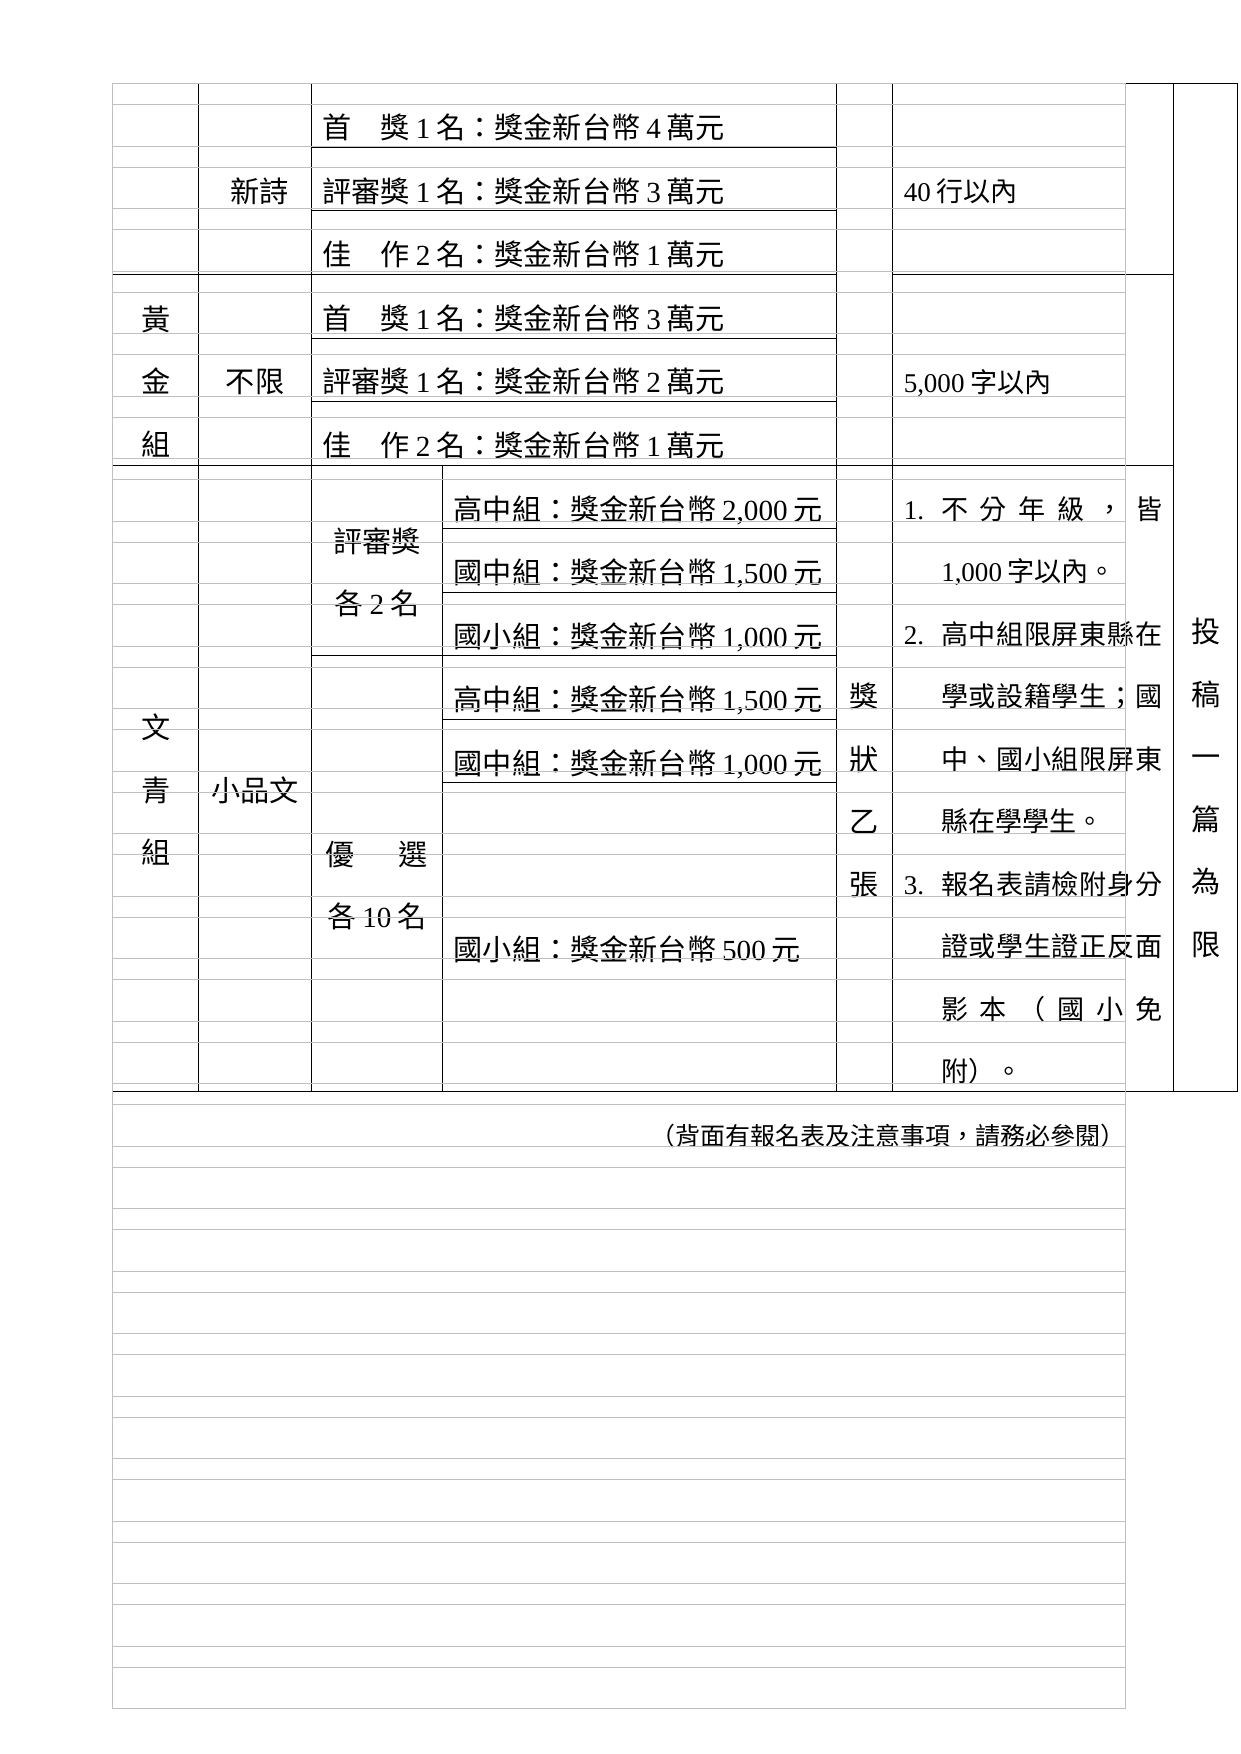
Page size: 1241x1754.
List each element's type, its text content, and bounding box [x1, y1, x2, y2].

table_cell [893, 459, 1125, 464]
table_cell [893, 334, 1125, 354]
table_cell [837, 772, 892, 792]
table_cell 國小組：獎金新台幣500元 [443, 855, 836, 896]
table_cell 首 獎1名：獎金新台幣4萬元 [312, 105, 836, 146]
table_cell [837, 293, 892, 333]
table_cell [837, 459, 892, 464]
table_cell 優 選 各10名 [312, 772, 442, 792]
table_cell [113, 105, 198, 146]
table_cell 小品文 [199, 730, 311, 771]
table_cell 投稿一 篇 為 限 [1174, 84, 1237, 1091]
table_cell 狀 [837, 730, 892, 771]
table_cell [837, 980, 892, 1021]
table_cell [837, 230, 892, 271]
table_cell [199, 418, 311, 458]
table_cell 優 選 各10名 [312, 1043, 442, 1083]
table_cell [893, 418, 1125, 458]
table_cell [837, 334, 892, 354]
table_cell [893, 275, 1125, 292]
table_cell 小品文 [199, 1022, 311, 1042]
table_cell [837, 147, 892, 167]
table_cell 文 青 組 [113, 730, 198, 771]
table_cell [443, 647, 836, 655]
table_cell 優 選 各10名 [312, 709, 442, 729]
table_cell [312, 397, 836, 401]
table_cell 優 選 各10名 [312, 834, 442, 854]
table_cell [893, 147, 1125, 167]
table_cell 小品文 [199, 466, 311, 479]
table_cell 高中組：獎金新台幣1,500元 [443, 656, 836, 667]
text [113, 1092, 1125, 1104]
table_cell 國小組：獎金新台幣500元 [443, 1084, 836, 1091]
table_cell [113, 275, 198, 292]
table_cell 新詩 [199, 168, 311, 208]
table_cell 獎 [837, 668, 892, 708]
table_cell [113, 397, 198, 417]
table_cell 不分年級，皆1,000字以內。 高中組限屏東縣在學或設籍學生；國中、國小組限屏東縣在學學生。 報名表請檢附身分證或學生證正反面影本（國小免附）。 [893, 1084, 1125, 1091]
table_cell 不分年級，皆1,000字以內。 高中組限屏東縣在學或設籍學生；國中、國小組限屏東縣在學學生。 報名表請檢附身分證或學生證正反面影本（國小免附）。 [893, 647, 1125, 667]
table_cell 國小組：獎金新台幣500元 [443, 1043, 836, 1083]
table_cell 文 青 組 [113, 1043, 198, 1083]
table_cell 小品文 [199, 709, 311, 729]
table_cell [312, 275, 836, 292]
table_cell [893, 84, 1125, 104]
table_cell 文 青 組 [113, 918, 198, 958]
table_cell [837, 1084, 892, 1091]
table_cell [443, 593, 836, 604]
table_cell 國小組：獎金新台幣500元 [443, 783, 836, 792]
table_cell 優 選 各10名 [312, 793, 442, 833]
table_cell [893, 293, 1125, 333]
table_cell [113, 147, 198, 167]
table_cell 國中組：獎金新台幣1,000元 [443, 720, 836, 729]
table_cell 國小組：獎金新台幣500元 [443, 834, 836, 854]
table_cell [837, 1022, 892, 1042]
table_cell [1126, 84, 1173, 274]
table_cell 小品文 [199, 855, 311, 896]
table_cell 國中組：獎金新台幣1,000元 [443, 730, 836, 771]
table_cell [837, 1043, 892, 1083]
table_cell 評審獎 各2名 [312, 647, 442, 655]
table_cell 不分年級，皆1,000字以內。 高中組限屏東縣在學或設籍學生；國中、國小組限屏東縣在學學生。 報名表請檢附身分證或學生證正反面影本（國小免附）。 [893, 1022, 1125, 1042]
table_cell [199, 275, 311, 292]
table_cell [443, 522, 836, 528]
table_cell [199, 209, 311, 229]
table_cell 不分年級，皆1,000字以內。 高中組限屏東縣在學或設籍學生；國中、國小組限屏東縣在學學生。 報名表請檢附身分證或學生證正反面影本（國小免附）。 [893, 918, 1125, 958]
table_cell [312, 211, 836, 229]
table_cell 乙 [837, 793, 892, 833]
table_cell [837, 584, 892, 604]
table_cell 小品文 [199, 918, 311, 958]
table_cell 小品文 [199, 772, 311, 792]
table_cell 文 青 組 [113, 709, 198, 729]
table_cell [837, 605, 892, 646]
table_cell 不分年級，皆1,000字以內。 高中組限屏東縣在學或設籍學生；國中、國小組限屏東縣在學學生。 報名表請檢附身分證或學生證正反面影本（國小免附）。 [893, 543, 1125, 583]
table_cell 國中組：獎金新台幣1,500元 [443, 543, 836, 583]
table_cell 小品文 [199, 959, 311, 979]
table_cell 小品文 [199, 480, 311, 521]
table_cell [113, 84, 198, 104]
table_cell 小品文 [199, 584, 311, 604]
table_cell 小品文 [199, 1043, 311, 1083]
table_cell 不分年級，皆1,000字以內。 高中組限屏東縣在學或設籍學生；國中、國小組限屏東縣在學學生。 報名表請檢附身分證或學生證正反面影本（國小免附）。 [893, 522, 1125, 542]
table_cell 文 青 組 [113, 647, 198, 667]
table_cell 不分年級，皆1,000字以內。 高中組限屏東縣在學或設籍學生；國中、國小組限屏東縣在學學生。 報名表請檢附身分證或學生證正反面影本（國小免附）。 [893, 709, 1125, 729]
table_cell 小品文 [199, 1084, 311, 1091]
table_cell 國小組：獎金新台幣500元 [458, 939, 478, 958]
table_cell [837, 480, 892, 521]
table_cell [113, 230, 198, 271]
table_cell 高中組：獎金新台幣2,000元 [443, 480, 836, 521]
table_cell 高中組：獎金新台幣1,500元 [443, 709, 836, 719]
table_cell 佳 作2名：獎金新台幣1萬元 [312, 418, 836, 458]
table_cell 首 獎1名：獎金新台幣3萬元 [312, 293, 836, 333]
table_cell 不分年級，皆1,000字以內。 高中組限屏東縣在學或設籍學生；國中、國小組限屏東縣在學學生。 報名表請檢附身分證或學生證正反面影本（國小免附）。 [893, 793, 1125, 833]
table_cell [837, 418, 892, 458]
table_cell [837, 168, 892, 208]
table_cell 不分年級，皆1,000字以內。 高中組限屏東縣在學或設籍學生；國中、國小組限屏東縣在學學生。 報名表請檢附身分證或學生證正反面影本（國小免附）。 [893, 1043, 1125, 1083]
table_cell 小品文 [278, 784, 289, 792]
table_cell 文 青 組 [113, 668, 198, 708]
table_cell 優 選 各10名 [312, 855, 442, 896]
table_cell 文 青 組 [113, 543, 198, 583]
table_cell [312, 339, 836, 354]
table_cell 不分年級，皆1,000字以內。 高中組限屏東縣在學或設籍學生；國中、國小組限屏東縣在學學生。 報名表請檢附身分證或學生證正反面影本（國小免附）。 [893, 480, 1125, 521]
table_cell 不分年級，皆1,000字以內。 高中組限屏東縣在學或設籍學生；國中、國小組限屏東縣在學學生。 報名表請檢附身分證或學生證正反面影本（國小免附）。 [893, 730, 1125, 771]
table_cell [443, 466, 836, 479]
table_cell 文 青 組 [113, 466, 198, 479]
table_cell [837, 355, 892, 396]
table_cell 優 選 各10名 [312, 730, 442, 771]
table_cell 張 [837, 855, 892, 896]
table_cell 不分年級，皆1,000字以內。 高中組限屏東縣在學或設籍學生；國中、國小組限屏東縣在學學生。 報名表請檢附身分證或學生證正反面影本（國小免附）。 [893, 834, 1125, 854]
table_cell [893, 209, 1125, 229]
table_cell 不分年級，皆1,000字以內。 高中組限屏東縣在學或設籍學生；國中、國小組限屏東縣在學學生。 報名表請檢附身分證或學生證正反面影本（國小免附）。 [893, 584, 1125, 604]
table_cell [312, 84, 836, 104]
table_cell [113, 334, 198, 354]
table_cell [443, 529, 836, 542]
text （背面有報名表及注意事項，請務必參閱） [113, 1105, 1125, 1146]
table_cell [199, 334, 311, 354]
table_cell 不分年級，皆1,000字以內。 高中組限屏東縣在學或設籍學生；國中、國小組限屏東縣在學學生。 報名表請檢附身分證或學生證正反面影本（國小免附）。 [1126, 466, 1173, 1091]
table_cell [199, 397, 311, 417]
table_cell 評審獎 各2名 [312, 466, 442, 479]
table_cell 小品文 [199, 668, 311, 708]
table_cell 國小組：獎金新台幣500元 [443, 959, 836, 979]
table_cell 國中組：獎金新台幣1,000元 [443, 772, 836, 782]
table_cell 組 [113, 418, 198, 458]
table_cell [113, 168, 198, 208]
table_cell 文 青 組 [113, 584, 198, 604]
table_cell 評審獎 各2名 [312, 584, 442, 604]
table_cell [199, 230, 311, 271]
table_cell 不分年級，皆1,000字以內。 高中組限屏東縣在學或設籍學生；國中、國小組限屏東縣在學學生。 報名表請檢附身分證或學生證正反面影本（國小免附）。 [893, 897, 1125, 917]
table_cell [199, 293, 311, 333]
table_cell 國小組：獎金新台幣500元 [443, 793, 836, 833]
table_cell [837, 834, 892, 854]
table_cell 不分年級，皆1,000字以內。 高中組限屏東縣在學或設籍學生；國中、國小組限屏東縣在學學生。 報名表請檢附身分證或學生證正反面影本（國小免附）。 [893, 959, 1125, 979]
table_cell 不分年級，皆1,000字以內。 高中組限屏東縣在學或設籍學生；國中、國小組限屏東縣在學學生。 報名表請檢附身分證或學生證正反面影本（國小免附）。 [893, 772, 1125, 792]
table_cell [837, 105, 892, 146]
table_cell 優 選 各10名 [312, 918, 442, 958]
table_cell 文 青 組 [113, 522, 198, 542]
table_cell [837, 522, 892, 542]
table_cell 小品文 [199, 522, 311, 542]
table_cell 小品文 [199, 897, 311, 917]
table_cell 國小組：獎金新台幣1,000元 [443, 605, 836, 646]
table_cell 評審獎 各2名 [312, 522, 442, 542]
table_cell 黃 [113, 293, 198, 333]
table_cell [837, 84, 892, 104]
table_cell [893, 105, 1125, 146]
table_cell 金 [113, 355, 198, 396]
table_cell 評審獎1名：獎金新台幣3萬元 [312, 168, 836, 208]
table_cell [837, 709, 892, 729]
table_cell 文 青 組 [113, 772, 198, 792]
table_cell 評審獎 各2名 [312, 605, 442, 646]
table_cell 文 青 組 [113, 834, 198, 854]
table_cell 國小組：獎金新台幣500元 [443, 1022, 836, 1042]
table_cell 優 選 各10名 [312, 897, 442, 917]
table_cell 不分年級，皆1,000字以內。 高中組限屏東縣在學或設籍學生；國中、國小組限屏東縣在學學生。 報名表請檢附身分證或學生證正反面影本（國小免附）。 [893, 668, 1125, 708]
table_cell [837, 466, 892, 479]
table_cell 優 選 各10名 [312, 1022, 442, 1042]
table_cell 國小組：獎金新台幣500元 [443, 980, 836, 1021]
table_cell 評審獎 各2名 [312, 480, 442, 521]
table_cell 不分年級，皆1,000字以內。 高中組限屏東縣在學或設籍學生；國中、國小組限屏東縣在學學生。 報名表請檢附身分證或學生證正反面影本（國小免附）。 [893, 980, 1125, 1021]
table_cell 小品文 [199, 834, 311, 854]
table_cell [312, 148, 836, 167]
table_cell 優 選 各10名 [312, 656, 442, 667]
table_cell [113, 209, 198, 229]
table_cell 文 青 組 [113, 605, 198, 646]
table_cell 文 青 組 [113, 1022, 198, 1042]
table_cell [199, 84, 311, 104]
table_cell 文 青 組 [113, 959, 198, 979]
table_cell 文 青 組 [113, 980, 198, 1021]
table_cell 小品文 [199, 543, 311, 583]
table_cell [113, 459, 198, 464]
table_cell [837, 897, 892, 917]
table_cell [443, 584, 836, 592]
table_cell 不限 [199, 355, 311, 396]
table_cell [837, 272, 892, 292]
table_cell 國小組：獎金新台幣500元 [443, 897, 836, 917]
table_cell [837, 543, 892, 583]
table_cell [1126, 275, 1173, 464]
table_cell [312, 459, 836, 464]
table_cell 高中組：獎金新台幣1,500元 [443, 668, 836, 708]
table_cell [312, 402, 836, 417]
table_cell 評審獎 各2名 [312, 543, 442, 583]
table_cell [893, 230, 1125, 271]
table_cell 小品文 [199, 605, 311, 646]
table_cell [199, 105, 311, 146]
table_cell 文 青 組 [113, 897, 198, 917]
table_cell [199, 147, 311, 167]
table_cell 文 青 組 [113, 480, 198, 521]
table_cell 不分年級，皆1,000字以內。 高中組限屏東縣在學或設籍學生；國中、國小組限屏東縣在學學生。 報名表請檢附身分證或學生證正反面影本（國小免附）。 [893, 466, 1125, 479]
table_cell 國小組：獎金新台幣500元 [443, 918, 836, 958]
table_cell 小品文 [199, 980, 311, 1021]
table_cell 5,000字以內 [893, 355, 1125, 396]
table_cell [199, 459, 311, 464]
table_cell 不分年級，皆1,000字以內。 高中組限屏東縣在學或設籍學生；國中、國小組限屏東縣在學學生。 報名表請檢附身分證或學生證正反面影本（國小免附）。 [893, 605, 1125, 646]
table_cell 優 選 各10名 [312, 959, 442, 979]
table_cell [837, 397, 892, 417]
table_cell 優 選 各10名 [312, 1084, 442, 1091]
table_cell 國中組：獎金新台幣1,000元 [458, 753, 478, 771]
table_cell [837, 959, 892, 979]
table_cell 評審獎1名：獎金新台幣2萬元 [312, 355, 836, 396]
table_cell 佳 作2名：獎金新台幣1萬元 [312, 230, 836, 271]
table_cell 小品文 [199, 793, 311, 833]
table_cell 文 青 組 [113, 1084, 198, 1091]
table_cell 40行以內 [893, 168, 1125, 208]
table_cell 小品文 [199, 647, 311, 667]
table_cell 文 青 組 [113, 855, 198, 896]
table_cell 優 選 各10名 [312, 980, 442, 1021]
table_cell [837, 918, 892, 958]
table_cell [837, 209, 892, 229]
table_cell [893, 397, 1125, 417]
text [113, 1147, 1125, 1154]
table_cell 文 青 組 [113, 793, 198, 833]
table_cell 不分年級，皆1,000字以內。 高中組限屏東縣在學或設籍學生；國中、國小組限屏東縣在學學生。 報名表請檢附身分證或學生證正反面影本（國小免附）。 [893, 855, 1125, 896]
table_cell [837, 647, 892, 667]
table_cell 優 選 各10名 [312, 668, 442, 708]
